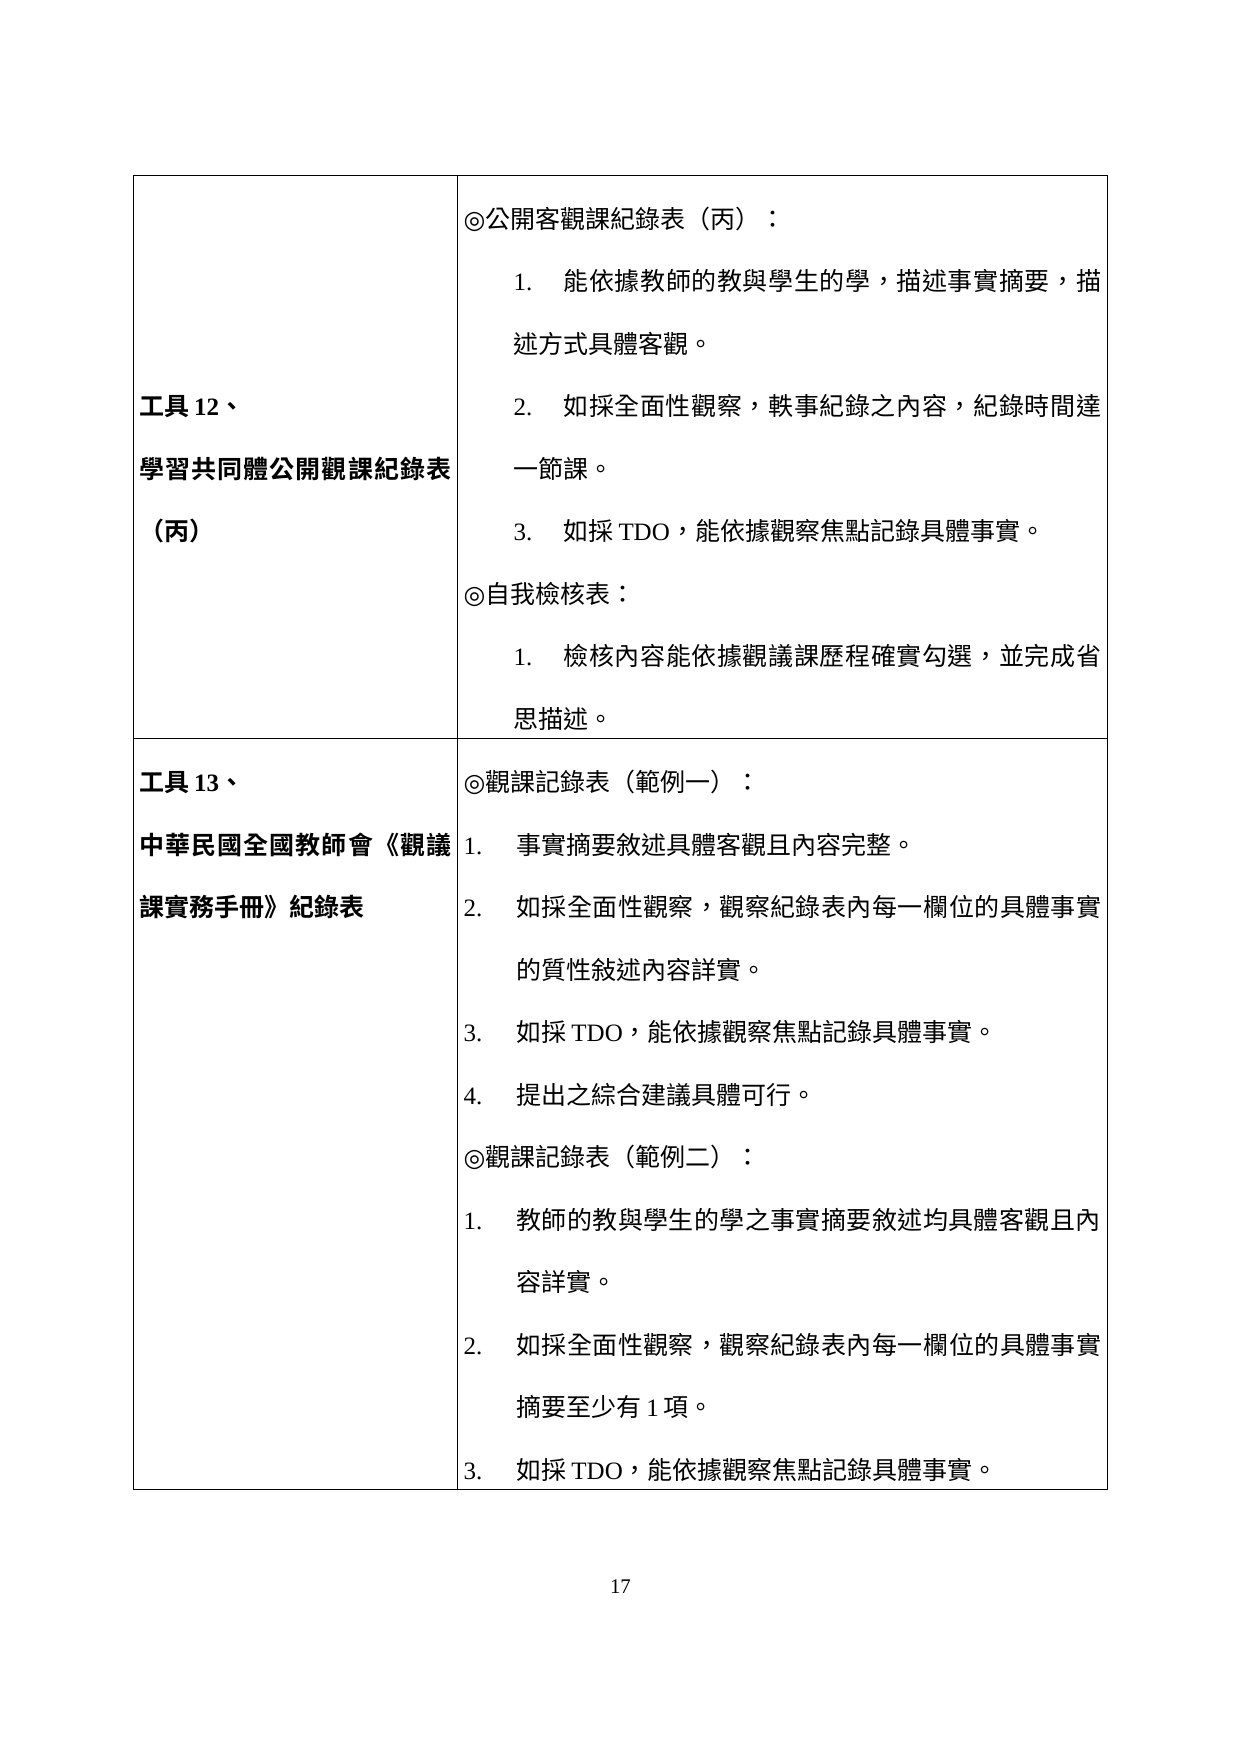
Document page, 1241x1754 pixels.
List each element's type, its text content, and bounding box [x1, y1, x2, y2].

table_cell ◎公開客觀課紀錄表（丙）： 能依據教師的教與學生的學，描述事實摘要，描述方式具體客觀。 如採全面性觀察，軼事紀錄之內容，紀錄時間達一節課。 如採TDO，能依據觀察焦點記錄具體事實。 ◎自我檢核表： 檢核內容能依據觀議課歷程確實勾選，並完成省思描述。 [458, 176, 1107, 738]
table_cell ◎觀課記錄表（範例一）： 事實摘要敘述具體客觀且內容完整。 如採全面性觀察，觀察紀錄表內每一欄位的具體事實的質性敍述內容詳實。 如採TDO，能依據觀察焦點記錄具體事實。 提出之綜合建議具體可行。 ◎觀課記錄表（範例二）： 教師的教與學生的學之事實摘要敘述均具體客觀且內容詳實。 如採全面性觀察，觀察紀錄表內每一欄位的具體事實摘要至少有1項。 如採TDO，能依據觀察焦點記錄具體事實。 能依據教與學的客觀事實提出觀課者想法。 提出這堂課最欣賞的3項優點。 [458, 739, 1107, 1489]
table_cell 工具13、 中華民國全國教師會《觀議課實務手冊》紀錄表 [134, 739, 457, 1489]
table_cell 工具12、 學習共同體公開觀課紀錄表（丙） [134, 176, 457, 738]
